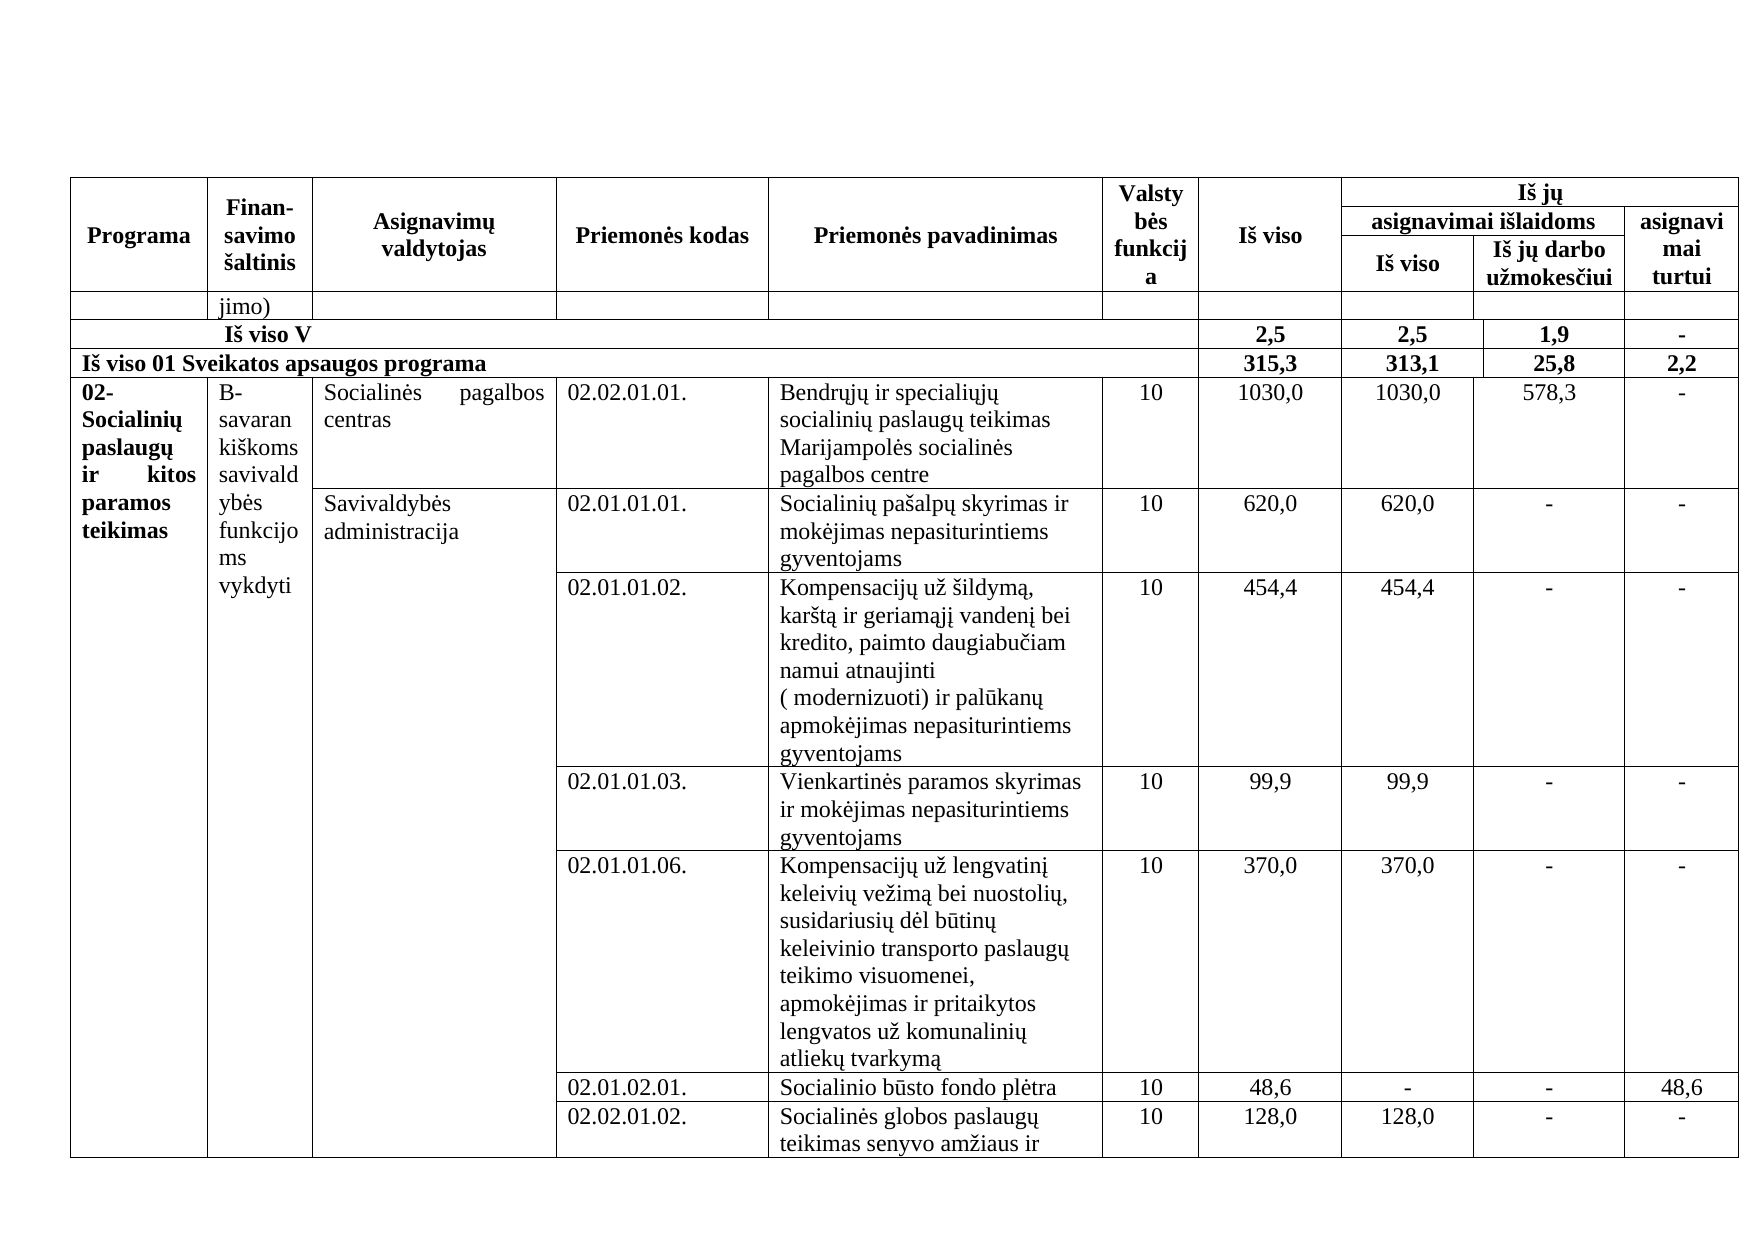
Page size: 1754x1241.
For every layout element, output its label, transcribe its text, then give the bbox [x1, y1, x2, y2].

table_cell - [1625, 320, 1738, 348]
table_cell - [1474, 767, 1624, 850]
table_header Iš jų [1342, 178, 1738, 206]
table_cell - [1342, 1073, 1473, 1101]
table_cell [313, 292, 556, 319]
table_cell Socialinės pagalbos centras [313, 378, 556, 488]
table_cell 1030,0 [1199, 378, 1341, 488]
table_cell Bendrųjų ir specialiųjų socialinių paslaugų teikimas Marijampolės socialinės pagalbos centre [769, 378, 1102, 488]
table_cell B-savarankiškoms savivaldybės funkcijoms vykdyti [208, 378, 312, 850]
table_cell Iš viso 01 Sveikatos apsaugos programa [71, 349, 1198, 377]
table_header Finan-savimo šaltinis [208, 178, 312, 291]
table_cell - [1474, 489, 1624, 572]
table_cell [71, 1101, 207, 1157]
table_cell 128,0 [1199, 1102, 1341, 1157]
table_cell [71, 850, 207, 1072]
table_cell 02.02.01.02. [557, 1102, 768, 1157]
table_cell Savivaldybės administracija [313, 489, 556, 572]
table_cell 02.01.01.01. [557, 489, 768, 572]
table_cell 99,9 [1199, 767, 1341, 850]
table_cell 48,6 [1199, 1073, 1341, 1101]
table_cell 48,6 [1625, 1073, 1738, 1101]
table_cell 02.01.02.01. [557, 1073, 768, 1101]
table_cell - [1474, 1073, 1624, 1101]
table_cell - [1625, 378, 1738, 488]
table_cell Iš viso [1342, 236, 1473, 291]
table_cell [71, 1072, 207, 1101]
table_cell [208, 1101, 312, 1157]
table_cell 02.01.01.06. [557, 851, 768, 1072]
table_cell Kompensacijų už šildymą, karštą ir geriamąjį vandenį bei kredito, paimto daugiabučiam namui atnaujinti ( modernizuoti) ir palūkanų apmokėjimas nepasiturintiems gyventojams [769, 573, 1102, 766]
table_header Priemonės pavadinimas [769, 178, 1102, 291]
table_cell - [1625, 573, 1738, 766]
table_cell [208, 1072, 312, 1101]
table_cell 25,8 [1484, 349, 1624, 377]
table_cell 578,3 [1474, 378, 1624, 488]
table_cell [769, 292, 1102, 319]
table_cell 1030,0 [1342, 378, 1473, 488]
table_cell 620,0 [1199, 489, 1341, 572]
table_cell 02.01.01.02. [557, 573, 768, 766]
table_cell [1103, 292, 1198, 319]
table_cell 128,0 [1342, 1102, 1473, 1157]
table_cell - [1474, 573, 1624, 766]
table_cell - [1625, 851, 1738, 1072]
table_cell 454,4 [1342, 573, 1473, 766]
table_header Priemonės kodas [557, 178, 768, 291]
table_cell 370,0 [1199, 851, 1341, 1072]
table_cell [208, 850, 312, 1072]
table_cell 315,3 [1199, 349, 1341, 377]
table_header Iš viso [1199, 178, 1341, 291]
table_cell 10 [1103, 1073, 1198, 1101]
table_cell - [1625, 1102, 1738, 1157]
table_cell [1199, 292, 1341, 319]
table_cell Vienkartinės paramos skyrimas ir mokėjimas nepasiturintiems gyventojams [769, 767, 1102, 850]
table_header Asignavimų valdytojas [313, 178, 556, 291]
table_cell 454,4 [1199, 573, 1341, 766]
table_cell 370,0 [1342, 851, 1473, 1072]
table_cell Iš jų darbo užmokesčiui [1474, 236, 1624, 291]
table_cell - [1625, 767, 1738, 850]
table_header Programa [71, 178, 207, 291]
table_cell [557, 292, 768, 319]
table_cell 10 [1103, 1102, 1198, 1157]
table_cell [71, 292, 207, 319]
table_cell Socialinio būsto fondo plėtra [769, 1073, 1102, 1101]
table_cell - [1474, 1102, 1624, 1157]
table_cell [1474, 292, 1624, 319]
table_cell Socialinių pašalpų skyrimas ir mokėjimas nepasiturintiems gyventojams [769, 489, 1102, 572]
table_cell 02-Socialinių paslaugų ir kitos paramos teikimas [71, 378, 207, 766]
table_cell 2,2 [1625, 349, 1738, 377]
table_cell 99,9 [1342, 767, 1473, 850]
table_cell Iš viso V [71, 320, 1198, 348]
table_cell 2,5 [1342, 320, 1483, 348]
table_cell 10 [1103, 573, 1198, 766]
table_cell asignavimai turtui įsigyti [1625, 207, 1738, 291]
table_cell [1342, 292, 1473, 319]
table_cell 02.01.01.03. [557, 767, 768, 850]
table_cell 02.02.01.01. [557, 378, 768, 488]
table_cell - [1625, 292, 1738, 319]
table_cell - [1474, 851, 1624, 1072]
table_header Valstybės funkcija [1103, 178, 1198, 291]
table_cell 620,0 [1342, 489, 1473, 572]
table_cell 2,5 [1199, 320, 1341, 348]
table_cell 1,9 [1484, 320, 1624, 348]
table_cell Socialinės globos paslaugų teikimas senyvo amžiaus ir [769, 1102, 1102, 1157]
table_cell 10 [1103, 767, 1198, 850]
table_cell asignavimai išlaidoms [1342, 207, 1624, 234]
table_cell 313,1 [1342, 349, 1483, 377]
table_cell 10 [1103, 851, 1198, 1072]
table_cell Kompensacijų už lengvatinį keleivių vežimą bei nuostolių, susidariusių dėl būtinų keleivinio transporto paslaugų teikimo visuomenei, apmokėjimas ir pritaikytos lengvatos už komunalinių atliekų tvarkymą [769, 851, 1102, 1072]
table_cell jimo) [208, 292, 312, 319]
table_cell [71, 766, 207, 850]
table_cell - [1625, 489, 1738, 572]
table_cell [313, 572, 556, 1157]
table_cell 10 [1103, 378, 1198, 488]
table_cell 10 [1103, 489, 1198, 572]
